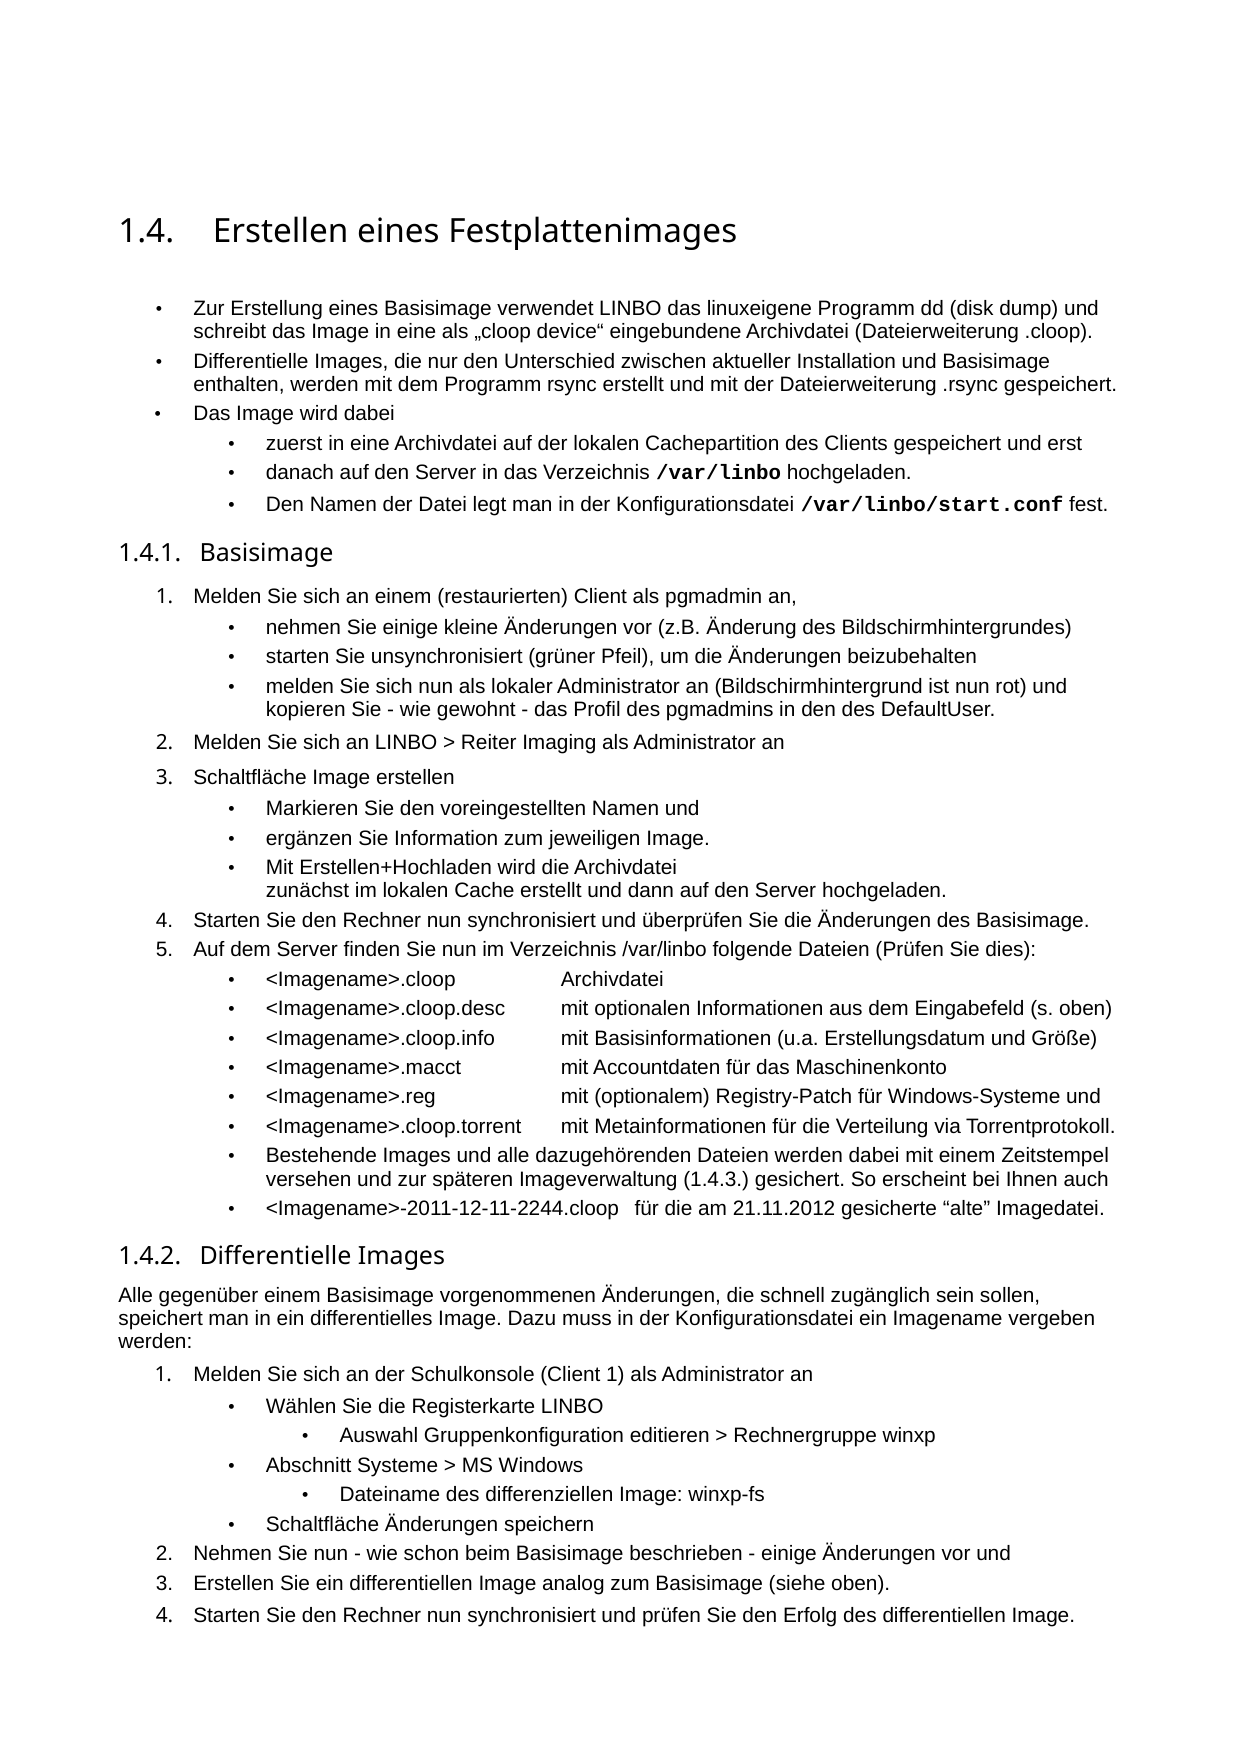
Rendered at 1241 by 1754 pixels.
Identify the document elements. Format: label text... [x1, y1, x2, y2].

list <Imagename>.reg mit (optionalem) Registry-Patch für Windows-Systeme und [228, 1085, 1122, 1108]
list Erstellen Sie ein differentiellen Image analog zum Basisimage (siehe oben). [156, 1571, 1122, 1594]
list Nehmen Sie nun - wie schon beim Basisimage beschrieben - einige Änderungen vor und [156, 1542, 1122, 1565]
list danach auf den Server in das Verzeichnis /var/linbo hochgeladen. [228, 461, 1122, 486]
subtitle Erstellen eines Festplattenimages [118, 207, 1122, 252]
list Dateiname des differenziellen Image: winxp-fs [302, 1483, 1122, 1506]
list zuerst in eine Archivdatei auf der lokalen Cachepartition des Clients gespeichert und erst [228, 431, 1122, 454]
list Melden Sie sich an der Schulkonsole (Client 1) als Administrator an [154, 1359, 1122, 1388]
list Wählen Sie die Registerkarte LINBO [228, 1394, 1122, 1417]
list <Imagename>-2011-12-11-2244.cloop für die am 21.11.2012 gesicherte “alte” Imagedatei. [228, 1197, 1122, 1220]
list Bestehende Images und alle dazugehörenden Dateien werden dabei mit einem Zeitstempel versehen und zur späteren Imageverwaltung (1.4.3.) gesichert. So erscheint bei Ihnen auch [228, 1144, 1122, 1191]
list Differentielle Images, die nur den Unterschied zwischen aktueller Installation und Basisimage enthalten, werden mit dem Programm rsync erstellt und mit der Dateierweiterung .rsync gespeichert. [156, 349, 1122, 396]
list Melden Sie sich an einem (restaurierten) Client als pgmadmin an, [156, 581, 1122, 609]
list Den Namen der Datei legt man in der Konfigurationsdatei /var/linbo/start.conf fest. [228, 492, 1122, 517]
list melden Sie sich nun als lokaler Administrator an (Bildschirmhintergrund ist nun rot) und kopieren Sie - wie gewohnt - das Profil des pgmadmins in den des DefaultUser. [228, 674, 1122, 721]
list starten Sie unsynchronisiert (grüner Pfeil), um die Änderungen beizubehalten [228, 645, 1122, 668]
list Starten Sie den Rechner nun synchronisiert und überprüfen Sie die Änderungen des Basisimage. [156, 908, 1122, 931]
list Schaltfläche Image erstellen [156, 762, 1122, 790]
subtitle Differentielle Images [118, 1238, 1122, 1272]
text Alle gegenüber einem Basisimage vorgenommenen Änderungen, die schnell zugänglich sein sollen, speichert man in ein differentielles Image. Dazu muss in der Konfigurationsdatei ein Imagename vergeben werden: [118, 1283, 1122, 1353]
list ergänzen Sie Information zum jeweiligen Image. [228, 826, 1122, 849]
list Auswahl Gruppenkonfiguration editieren > Rechnergruppe winxp [302, 1424, 1122, 1447]
list Auf dem Server finden Sie nun im Verzeichnis /var/linbo folgende Dateien (Prüfen Sie dies): [156, 938, 1122, 961]
list Markieren Sie den voreingestellten Namen und [228, 797, 1122, 820]
list <Imagename>.macct mit Accountdaten für das Maschinenkonto [228, 1056, 1122, 1079]
list <Imagename>.cloop.info mit Basisinformationen (u.a. Erstellungsdatum und Größe) [228, 1026, 1122, 1049]
list Zur Erstellung eines Basisimage verwendet LINBO das linuxeigene Programm dd (disk dump) und schreibt das Image in eine als „cloop device“ eingebundene Archivdatei (Dateierweiterung .cloop). [156, 296, 1122, 343]
list Schaltfläche Änderungen speichern [228, 1512, 1122, 1535]
list Starten Sie den Rechner nun synchronisiert und prüfen Sie den Erfolg des differentiellen Image. [156, 1601, 1122, 1629]
list <Imagename>.cloop.desc mit optionalen Informationen aus dem Eingabefeld (s. oben) [228, 997, 1122, 1020]
list Abschnitt Systeme > MS Windows [228, 1453, 1122, 1476]
list nehmen Sie einige kleine Änderungen vor (z.B. Änderung des Bildschirmhintergrundes) [228, 616, 1122, 639]
subtitle Basisimage [118, 535, 1122, 569]
list <Imagename>.cloop.torrent mit Metainformationen für die Verteilung via Torrentprotokoll. [228, 1114, 1122, 1138]
list Das Image wird dabei [154, 402, 1122, 425]
list Mit Erstellen+Hochladen wird die Archivdatei zunächst im lokalen Cache erstellt und dann auf den Server hochgeladen. [228, 856, 1122, 902]
list Melden Sie sich an LINBO > Reiter Imaging als Administrator an [156, 727, 1122, 756]
list <Imagename>.cloop Archivdatei [228, 967, 1122, 990]
